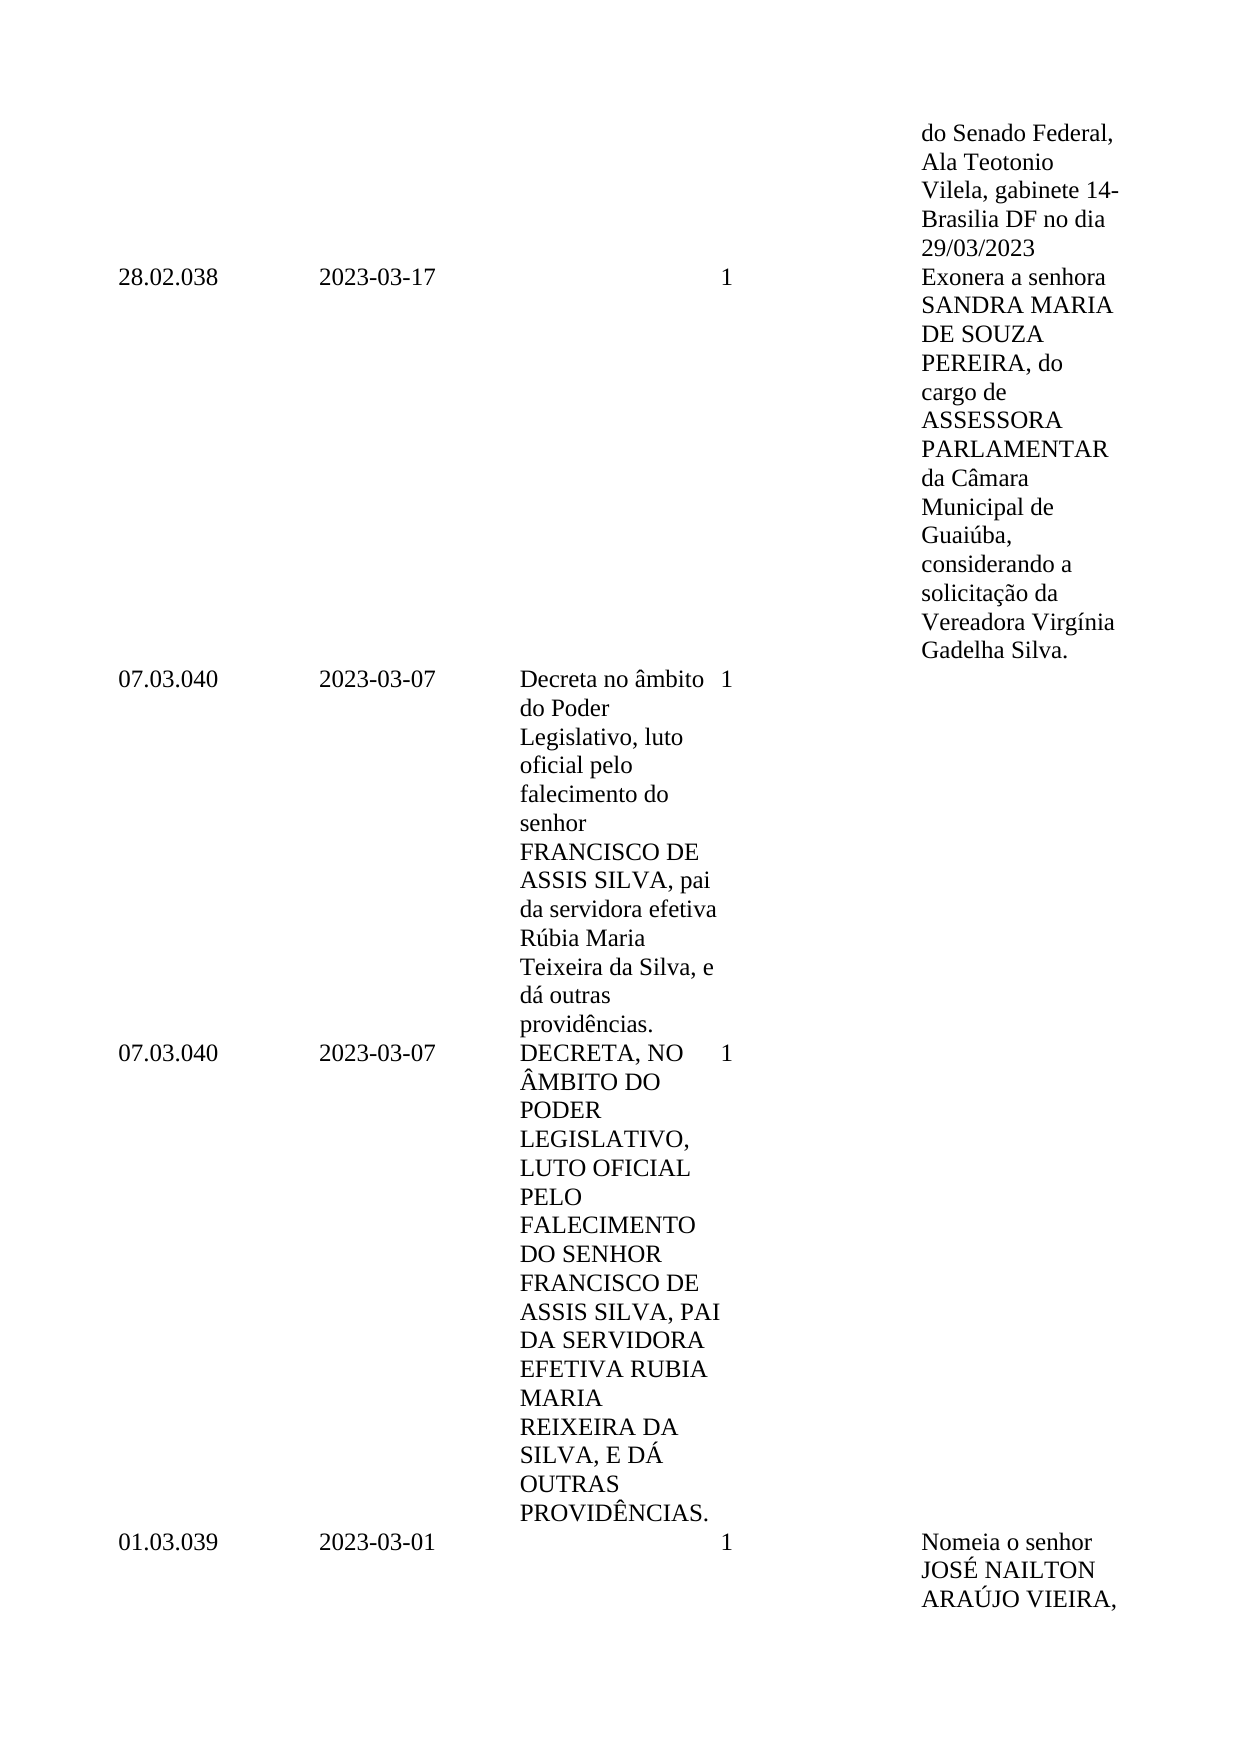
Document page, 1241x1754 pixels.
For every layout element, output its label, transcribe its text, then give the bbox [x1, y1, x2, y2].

table_cell 1 [720, 262, 921, 664]
table_cell Decreta no âmbito do Poder Legislativo, luto oficial pelo falecimento do senhor FRANCISCO DE ASSIS SILVA, pai da servidora efetiva Rúbia Maria Teixeira da Silva, e dá outras providências. [520, 664, 720, 1038]
table_cell 28.02.038 [118, 262, 319, 664]
table_cell 2023-03-07 [319, 664, 519, 1038]
table_cell 01.03.039 [118, 1527, 319, 1613]
table_cell 07.03.040 [118, 664, 319, 1038]
table_cell 07.03.040 [118, 1038, 319, 1527]
table_cell do Senado Federal, Ala Teotonio Vilela, gabinete 14-Brasilia DF no dia 29/03/2023 [921, 118, 1122, 262]
table_cell [520, 1527, 720, 1613]
table_cell [720, 118, 921, 262]
table_cell Exonera a senhora SANDRA MARIA DE SOUZA PEREIRA, do cargo de ASSESSORA PARLAMENTAR da Câmara Municipal de Guaiúba, considerando a solicitação da Vereadora Virgínia Gadelha Silva. [921, 262, 1122, 664]
table_cell [921, 1038, 1122, 1527]
table_cell 2023-03-17 [319, 262, 519, 664]
table_cell [118, 118, 319, 262]
table_cell Nomeia o senhor JOSÉ NAILTON ARAÚJO VIEIRA, [921, 1527, 1122, 1613]
table_cell [921, 664, 1122, 1038]
table_cell 1 [720, 664, 921, 1038]
table_cell 1 [720, 1038, 921, 1527]
table_cell [319, 118, 519, 262]
table_cell 1 [720, 1527, 921, 1613]
table_cell [520, 118, 720, 262]
table_cell 2023-03-01 [319, 1527, 519, 1613]
table_cell [520, 262, 720, 664]
table_cell DECRETA, NO ÂMBITO DO PODER LEGISLATIVO, LUTO OFICIAL PELO FALECIMENTO DO SENHOR FRANCISCO DE ASSIS SILVA, PAI DA SERVIDORA EFETIVA RUBIA MARIA REIXEIRA DA SILVA, E DÁ OUTRAS PROVIDÊNCIAS. [520, 1038, 720, 1527]
table_cell 2023-03-07 [319, 1038, 519, 1527]
